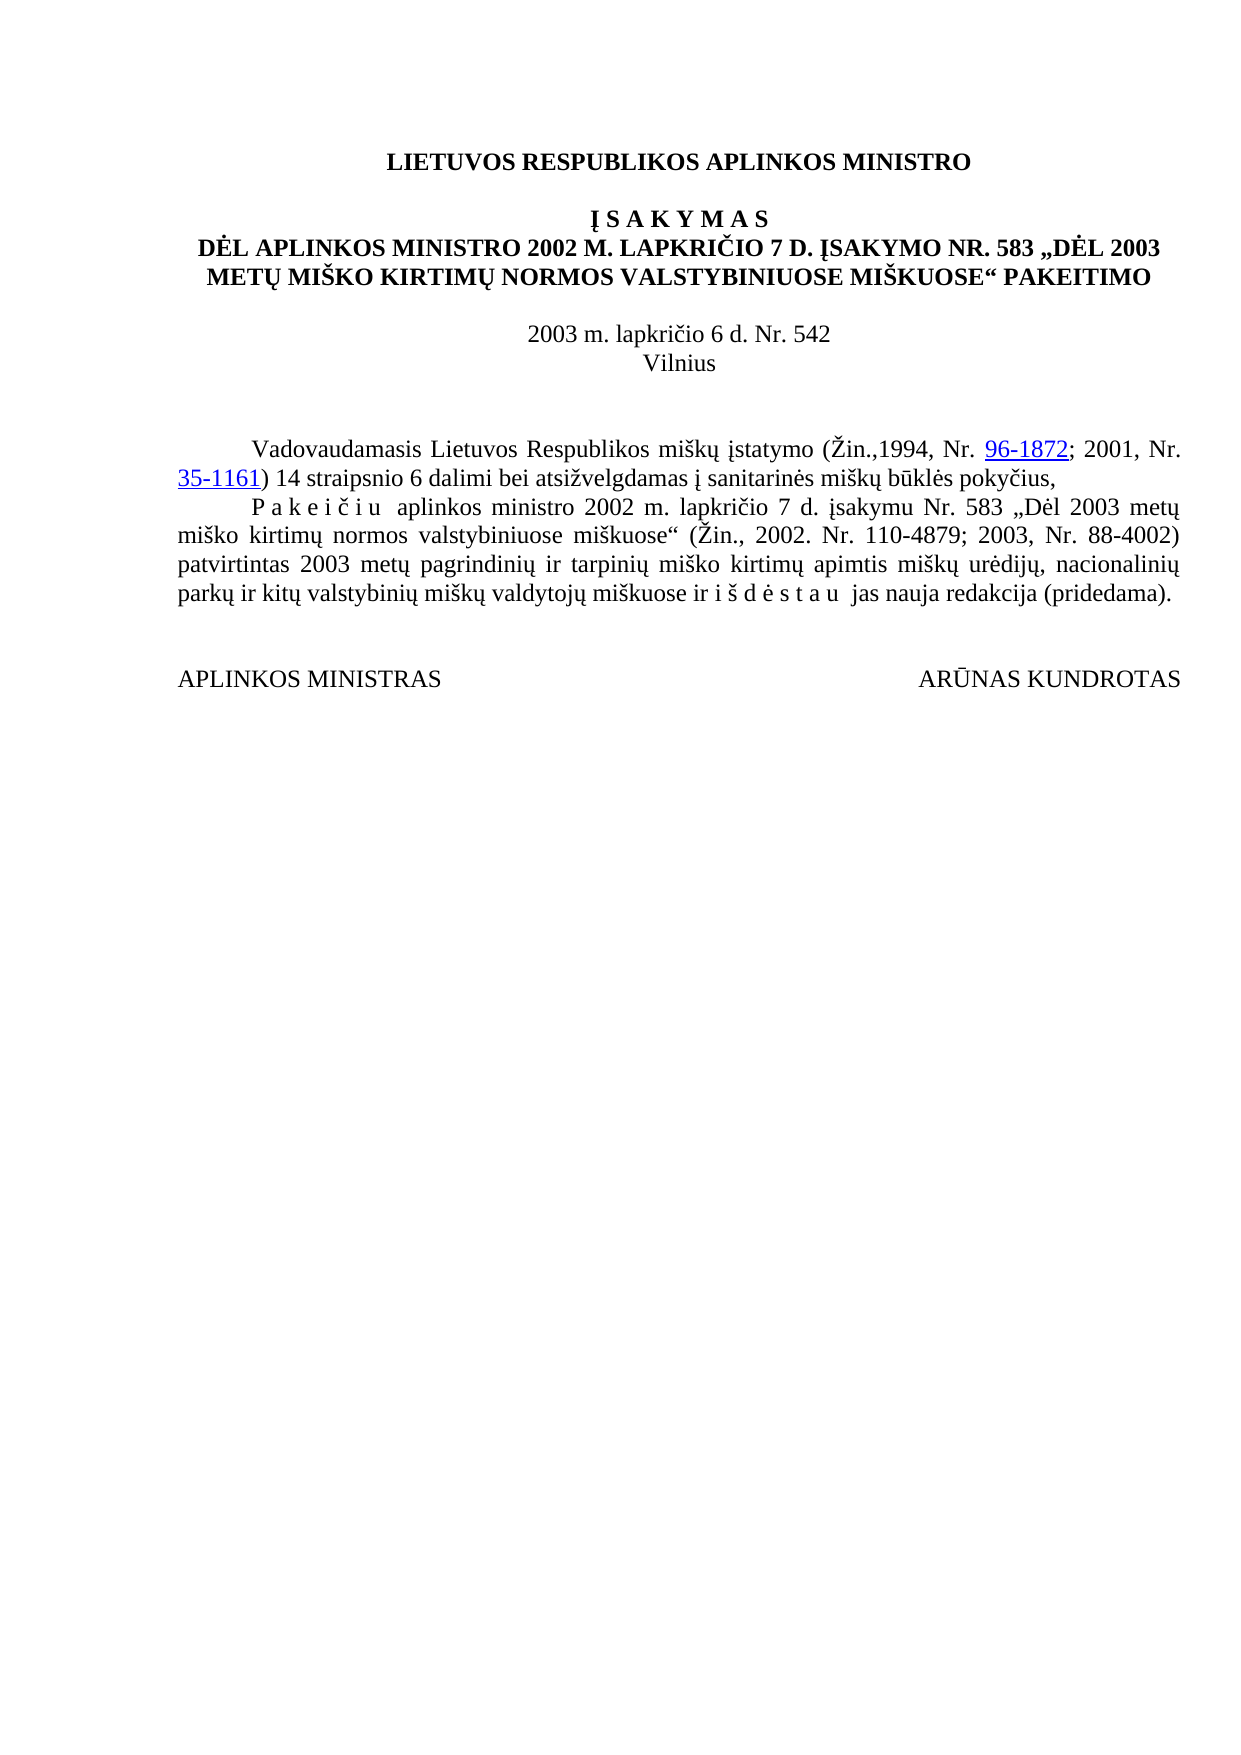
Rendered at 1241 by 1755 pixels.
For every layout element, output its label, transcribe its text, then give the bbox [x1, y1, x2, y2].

text LIETUVOS RESPUBLIKOS APLINKOS MINISTRO [177, 147, 1181, 176]
text Aplinkos ministras Arūnas Kundrotas [177, 664, 1181, 693]
text 2003 m. lapkričio 6 d. Nr. 542 [177, 319, 1181, 348]
text Vadovaudamasis Lietuvos Respublikos miškų įstatymo (Žin.,1994, Nr. 96-1872; 2001, Nr. 35-1161) 14 straipsnio 6 dalimi bei atsižvelgdamas į sanitarinės miškų būklės pokyčius, [177, 434, 1181, 492]
text Pakeičiu aplinkos ministro 2002 m. lapkričio 7 d. įsakymu Nr. 583 „Dėl 2003 metų miško kirtimų normos valstybiniuose miškuose“ (Žin., 2002. Nr. 110-4879; 2003, Nr. 88-4002) patvirtintas 2003 metų pagrindinių ir tarpinių miško kirtimų apimtis miškų urėdijų, nacionalinių parkų ir kitų valstybinių miškų valdytojų miškuose ir išdėstau jas nauja redakcija (pridedama). [177, 492, 1181, 607]
text DĖL APLINKOS MINISTRO 2002 M. LAPKRIČIO 7 D. ĮSAKYMO NR. 583 „DĖL 2003 METŲ MIŠKO KIRTIMŲ NORMOS VALSTYBINIUOSE MIŠKUOSE“ PAKEITIMO [177, 233, 1181, 291]
text Į S A K Y M A S [177, 204, 1181, 233]
text Vilnius [177, 348, 1181, 377]
